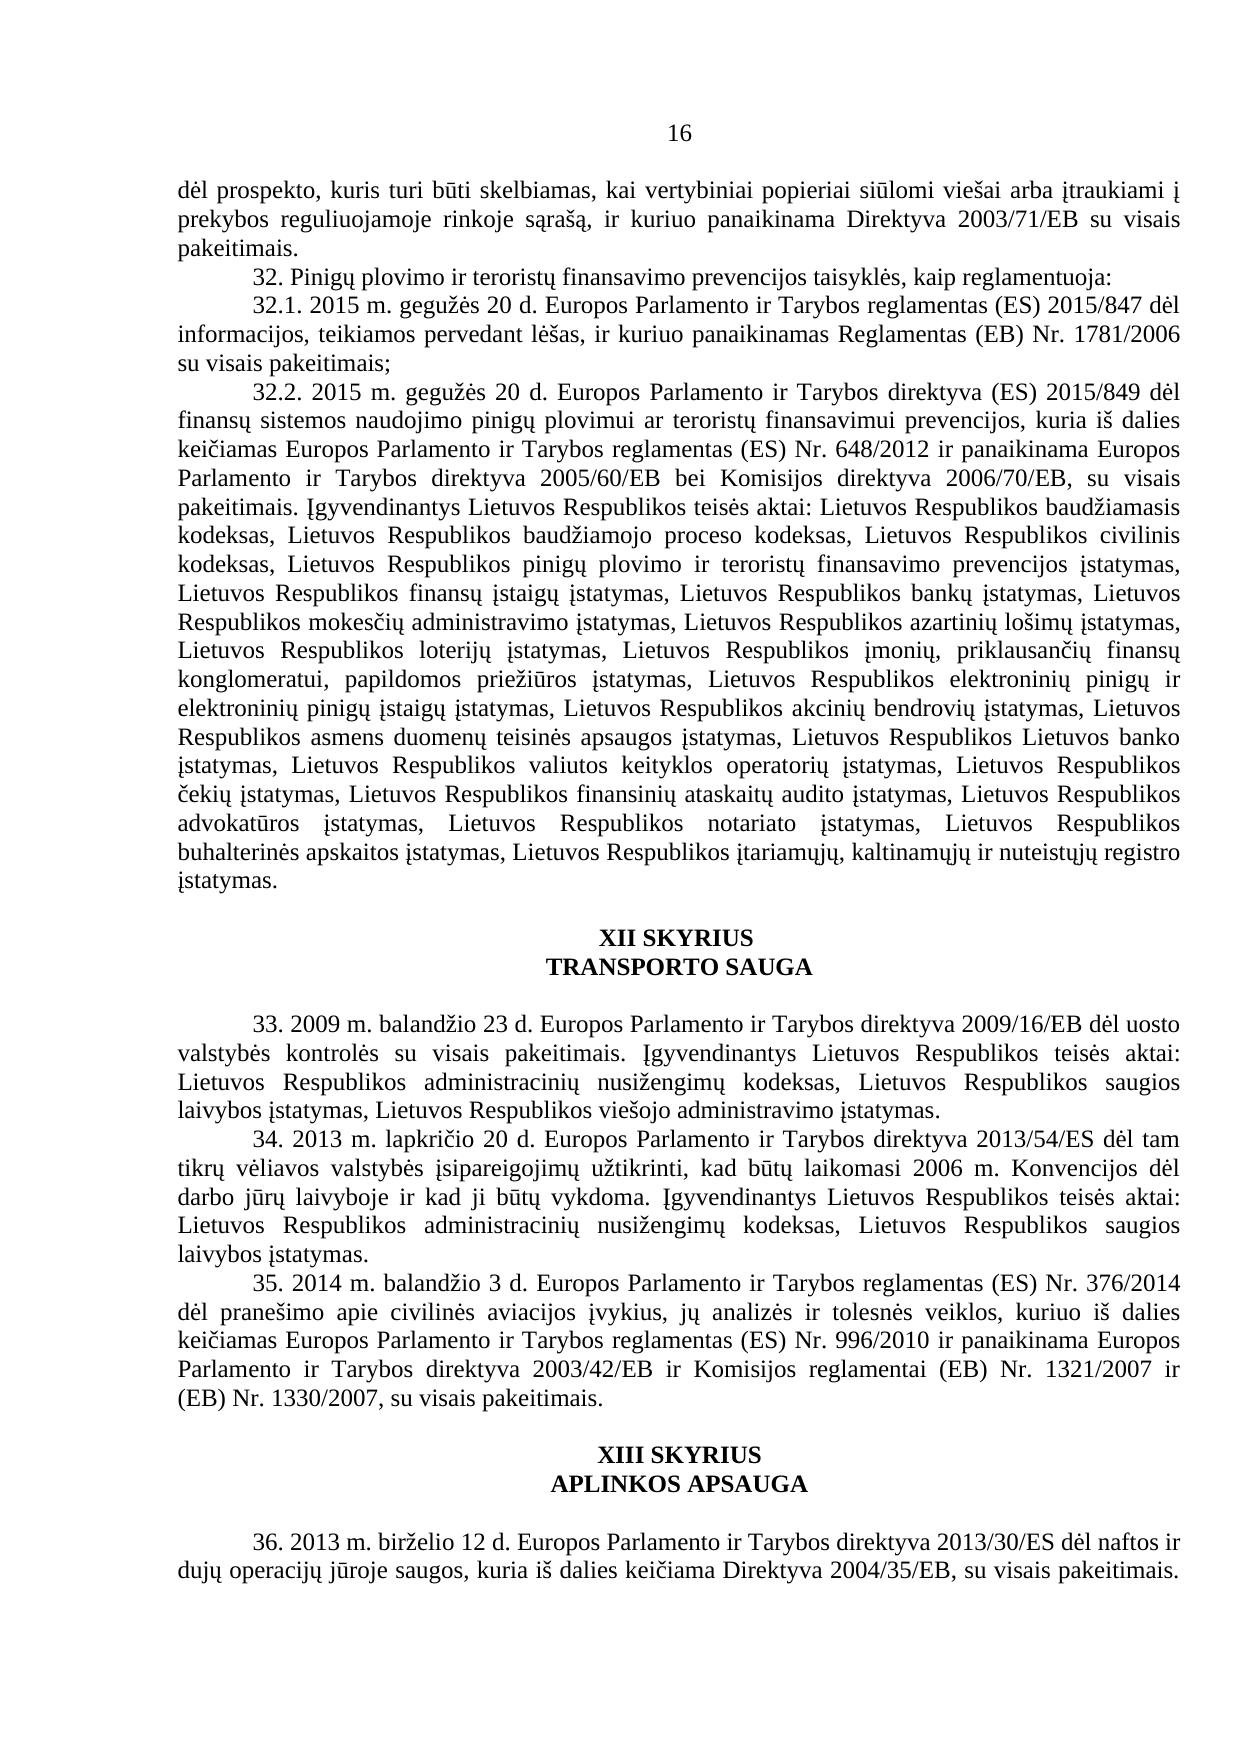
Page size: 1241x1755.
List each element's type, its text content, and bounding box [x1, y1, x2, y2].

text 32.1. 2015 m. gegužės 20 d. Europos Parlamento ir Tarybos reglamentas (ES) 2015/847 dėl informacijos, teikiamos pervedant lėšas, ir kuriuo panaikinamas Reglamentas (EB) Nr. 1781/2006 su visais pakeitimais; [177, 291, 1181, 377]
text 36. 2013 m. birželio 12 d. Europos Parlamento ir Tarybos direktyva 2013/30/ES dėl naftos ir dujų operacijų jūroje saugos, kuria iš dalies keičiama Direktyva 2004/35/EB, su visais pakeitimais. [177, 1527, 1181, 1584]
text APLINKOS APSAUGA [177, 1469, 1181, 1498]
text 32. Pinigų plovimo ir teroristų finansavimo prevencijos taisyklės, kaip reglamentuoja: [177, 262, 1181, 291]
text 33. 2009 m. balandžio 23 d. Europos Parlamento ir Tarybos direktyva 2009/16/EB dėl uosto valstybės kontrolės su visais pakeitimais. Įgyvendinantys Lietuvos Respublikos teisės aktai: Lietuvos Respublikos administracinių nusižengimų kodeksas, Lietuvos Respublikos saugios laivybos įstatymas, Lietuvos Respublikos viešojo administravimo įstatymas. [177, 1009, 1181, 1124]
text XIII SKYRIUS [177, 1441, 1181, 1469]
text TRANSPORTO SAUGA [177, 952, 1181, 981]
text 32.2. 2015 m. gegužės 20 d. Europos Parlamento ir Tarybos direktyva (ES) 2015/849 dėl finansų sistemos naudojimo pinigų plovimui ar teroristų finansavimui prevencijos, kuria iš dalies keičiamas Europos Parlamento ir Tarybos reglamentas (ES) Nr. 648/2012 ir panaikinama Europos Parlamento ir Tarybos direktyva 2005/60/EB bei Komisijos direktyva 2006/70/EB, su visais pakeitimais. Įgyvendinantys Lietuvos Respublikos teisės aktai: Lietuvos Respublikos baudžiamasis kodeksas, Lietuvos Respublikos baudžiamojo proceso kodeksas, Lietuvos Respublikos civilinis kodeksas, Lietuvos Respublikos pinigų plovimo ir teroristų finansavimo prevencijos įstatymas, Lietuvos Respublikos finansų įstaigų įstatymas, Lietuvos Respublikos bankų įstatymas, Lietuvos Respublikos mokesčių administravimo įstatymas, Lietuvos Respublikos azartinių lošimų įstatymas, Lietuvos Respublikos loterijų įstatymas, Lietuvos Respublikos įmonių, priklausančių finansų konglomeratui, papildomos priežiūros įstatymas, Lietuvos Respublikos elektroninių pinigų ir elektroninių pinigų įstaigų įstatymas, Lietuvos Respublikos akcinių bendrovių įstatymas, Lietuvos Respublikos asmens duomenų teisinės apsaugos įstatymas, Lietuvos Respublikos Lietuvos banko įstatymas, Lietuvos Respublikos valiutos keityklos operatorių įstatymas, Lietuvos Respublikos čekių įstatymas, Lietuvos Respublikos finansinių ataskaitų audito įstatymas, Lietuvos Respublikos advokatūros įstatymas, Lietuvos Respublikos notariato įstatymas, Lietuvos Respublikos buhalterinės apskaitos įstatymas, Lietuvos Respublikos įtariamųjų, kaltinamųjų ir nuteistųjų registro įstatymas. [177, 377, 1181, 894]
text 34. 2013 m. lapkričio 20 d. Europos Parlamento ir Tarybos direktyva 2013/54/ES dėl tam tikrų vėliavos valstybės įsipareigojimų užtikrinti, kad būtų laikomasi 2006 m. Konvencijos dėl darbo jūrų laivyboje ir kad ji būtų vykdoma. Įgyvendinantys Lietuvos Respublikos teisės aktai: Lietuvos Respublikos administracinių nusižengimų kodeksas, Lietuvos Respublikos saugios laivybos įstatymas. [177, 1124, 1181, 1268]
text XII SKYRIUS [177, 923, 1181, 952]
text dėl prospekto, kuris turi būti skelbiamas, kai vertybiniai popieriai siūlomi viešai arba įtraukiami į prekybos reguliuojamoje rinkoje sąrašą, ir kuriuo panaikinama Direktyva 2003/71/EB su visais pakeitimais. [177, 176, 1181, 262]
text 35. 2014 m. balandžio 3 d. Europos Parlamento ir Tarybos reglamentas (ES) Nr. 376/2014 dėl pranešimo apie civilinės aviacijos įvykius, jų analizės ir tolesnės veiklos, kuriuo iš dalies keičiamas Europos Parlamento ir Tarybos reglamentas (ES) Nr. 996/2010 ir panaikinama Europos Parlamento ir Tarybos direktyva 2003/42/EB ir Komisijos reglamentai (EB) Nr. 1321/2007 ir (EB) Nr. 1330/2007, su visais pakeitimais. [177, 1268, 1181, 1412]
